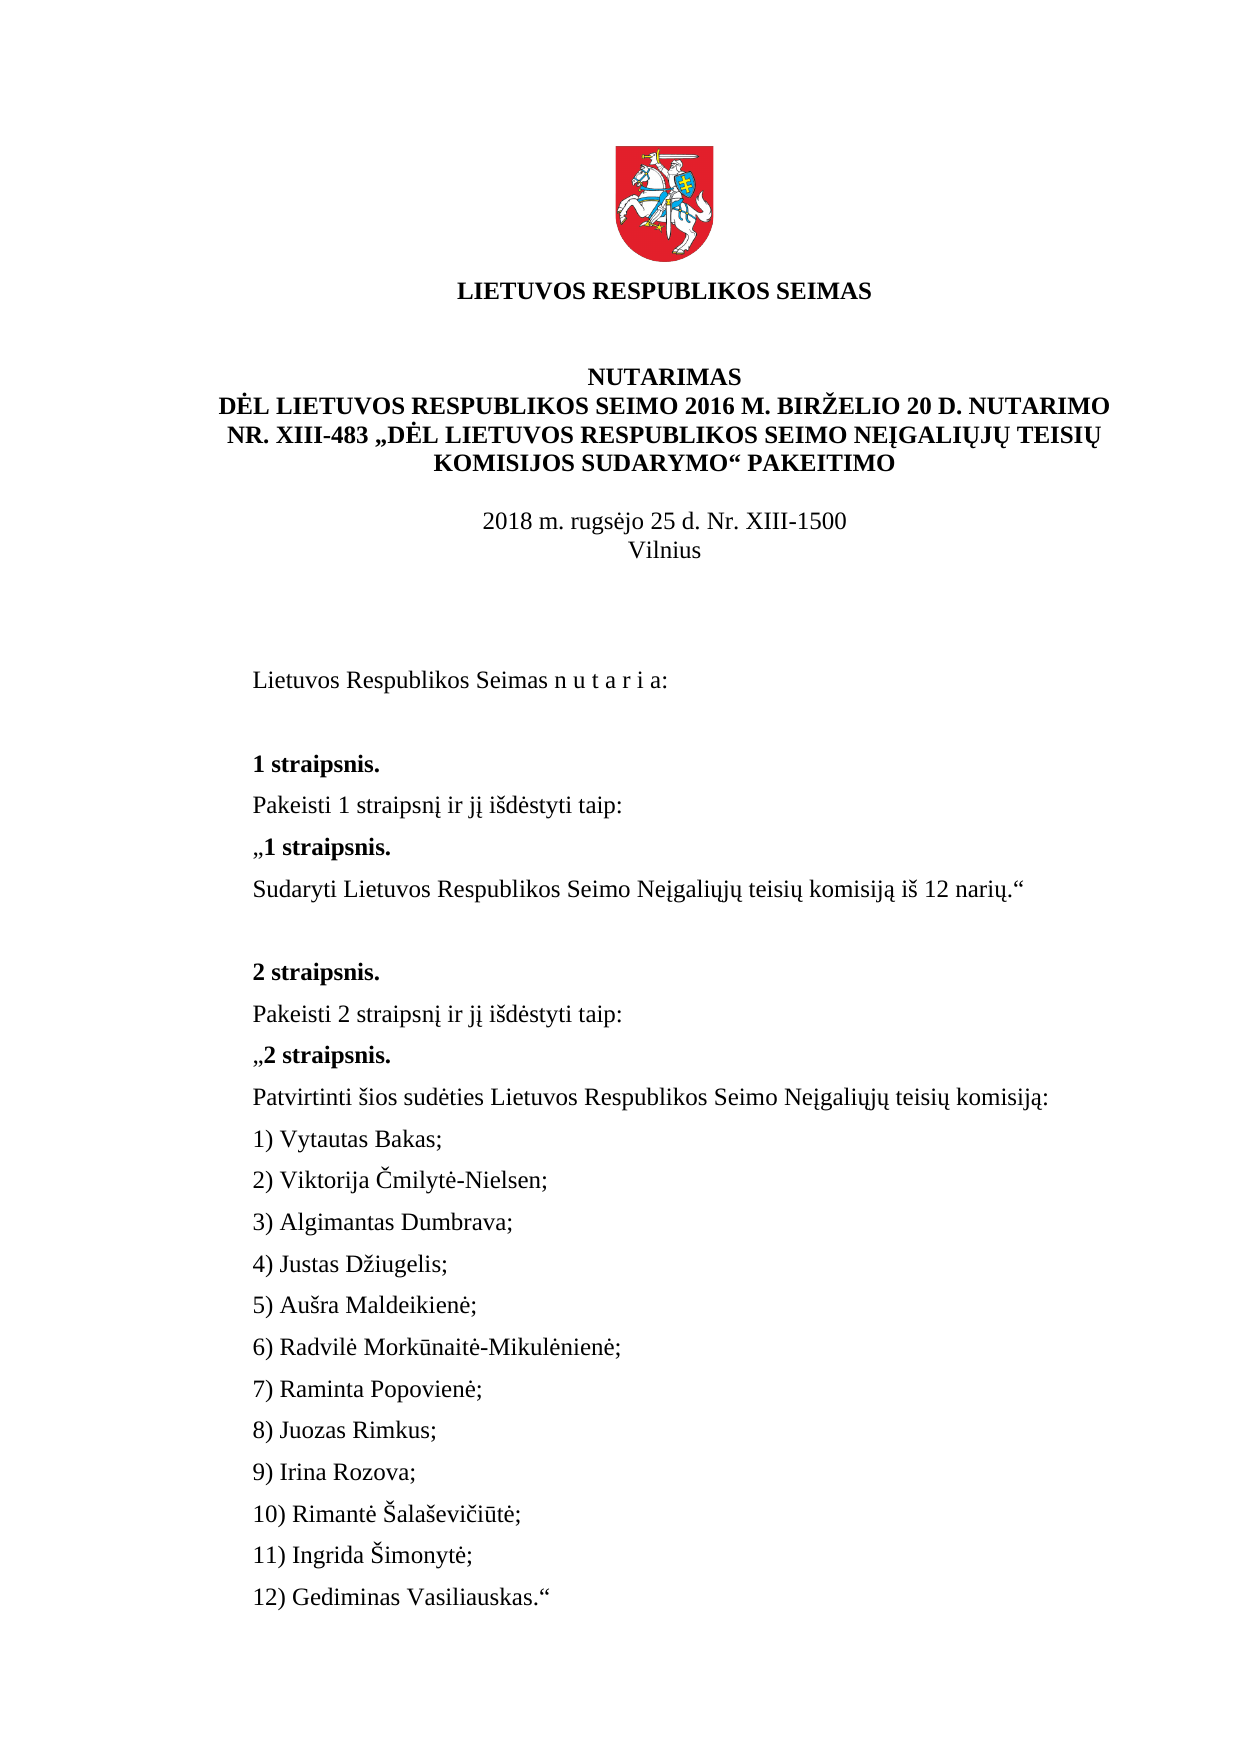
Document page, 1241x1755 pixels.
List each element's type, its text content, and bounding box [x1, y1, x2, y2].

text Sudaryti Lietuvos Respublikos Seimo Neįgaliųjų teisių komisiją iš 12 narių.“ [177, 861, 1152, 903]
text DĖL LIETUVOS RESPUBLIKOS SEIMO 2016 M. BIRŽELIO 20 D. NUTARIMO NR. XIII-483 „DĖL LIETUVOS RESPUBLIKOS SEIMO NEĮGALIŲJŲ TEISIŲ KOMISIJOS SUDARYMO“ PAKEITIMO [177, 391, 1152, 477]
text 6) Radvilė Morkūnaitė-Mikulėnienė; [177, 1319, 1152, 1361]
text 8) Juozas Rimkus; [177, 1403, 1152, 1444]
text Pakeisti 1 straipsnį ir jį išdėstyti taip: [177, 778, 1152, 819]
text 11) Ingrida Šimonytė; [177, 1528, 1152, 1569]
text Lietuvos Respublikos Seimas n u t a r i a: [177, 653, 1152, 694]
text 9) Irina Rozova; [177, 1444, 1152, 1486]
text 12) Gediminas Vasiliauskas.“ [177, 1569, 1152, 1611]
text Pakeisti 2 straipsnį ir jį išdėstyti taip: [177, 986, 1152, 1028]
text Vilnius [177, 535, 1152, 563]
text 7) Raminta Popovienė; [177, 1361, 1152, 1403]
text NUTARIMAS [177, 362, 1152, 391]
text 10) Rimantė Šalaševičiūtė; [177, 1486, 1152, 1528]
text 4) Justas Džiugelis; [177, 1236, 1152, 1278]
text Patvirtinti šios sudėties Lietuvos Respublikos Seimo Neįgaliųjų teisių komisiją: [177, 1069, 1152, 1111]
text LIETUVOS RESPUBLIKOS SEIMAS [177, 276, 1152, 305]
text 1 straipsnis. [177, 736, 1152, 778]
text 2 straipsnis. [177, 944, 1152, 986]
text „1 straipsnis. [177, 819, 1152, 861]
text 3) Algimantas Dumbrava; [177, 1194, 1152, 1236]
text 2) Viktorija Čmilytė-Nielsen; [177, 1153, 1152, 1194]
text 1) Vytautas Bakas; [177, 1111, 1152, 1153]
text 2018 m. rugsėjo 25 d. Nr. XIII-1500 [177, 506, 1152, 535]
text „2 straipsnis. [177, 1028, 1152, 1069]
text 5) Aušra Maldeikienė; [177, 1278, 1152, 1319]
